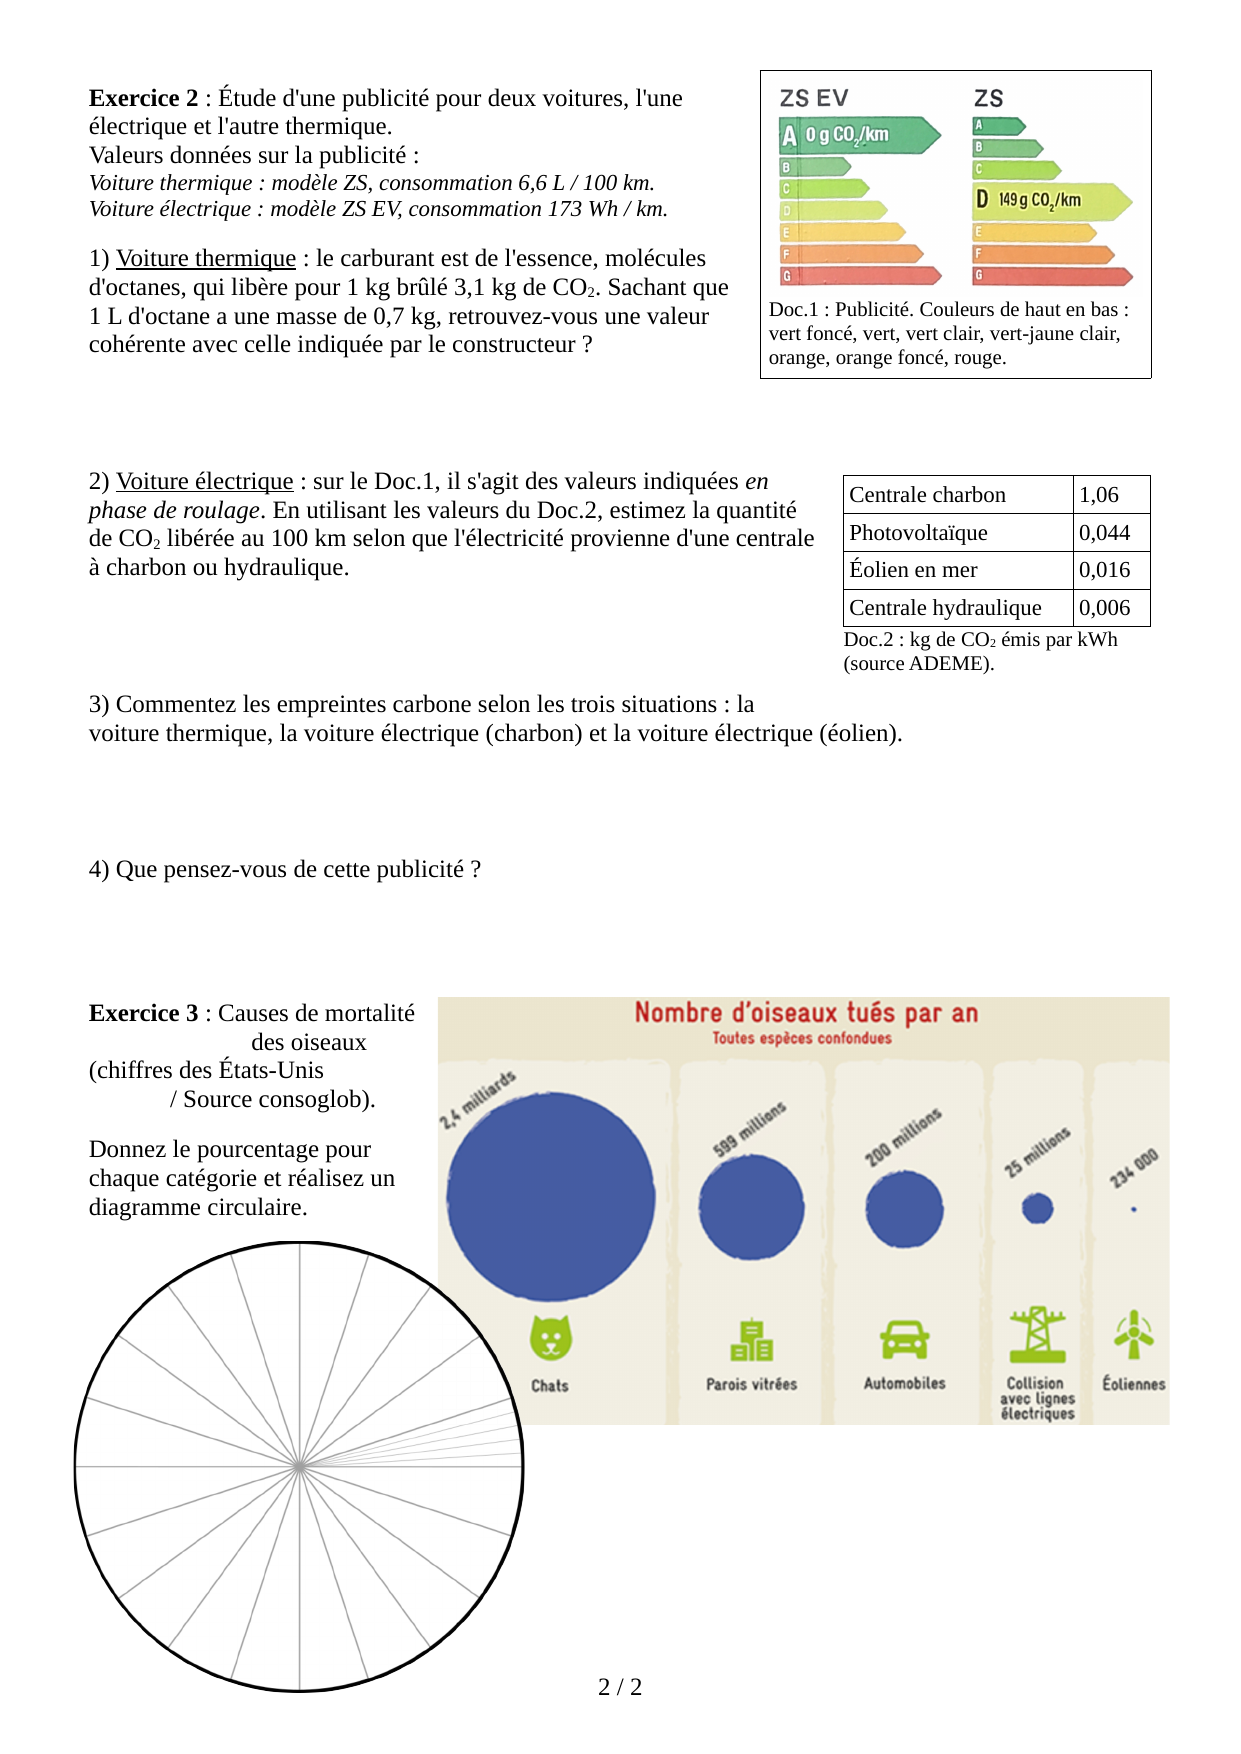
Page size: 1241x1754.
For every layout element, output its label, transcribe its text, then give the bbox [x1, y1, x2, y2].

table_cell Photovoltaïque [844, 514, 1073, 551]
table_header 1,06 [1074, 476, 1150, 513]
table_cell 0,044 [1074, 514, 1150, 551]
picture [73, 997, 1170, 1693]
text 4) Que pensez-vous de cette publicité ? [88, 854, 1152, 883]
text Voiture électrique : modèle ZS EV, consommation 173 Wh / km. [88, 195, 759, 222]
table_header Centrale charbon [844, 476, 1073, 513]
text / Source consoglob). [88, 1084, 437, 1113]
text des oiseaux [88, 1027, 437, 1055]
text Exercice 2 : Étude d'une publicité pour deux voitures, l'une électrique et l'autre thermique. [88, 71, 760, 378]
text Exercice 3 : Causes de mortalité [88, 998, 437, 1027]
table_cell 0,016 [1074, 552, 1150, 588]
text Doc.2 : kg de CO2 émis par kWh (source ADEME). [843, 627, 1150, 675]
text Doc.1 : Publicité. Couleurs de haut en bas : vert foncé, vert, vert clair, vert-jaune clair, orange, orange foncé, rouge. [768, 297, 1142, 369]
text 2) Voiture électrique : sur le Doc.1, il s'agit des valeurs indiquées en phase de roulage. En utilisant les valeurs du Doc.2, estimez la quantité de CO2 libérée au 100 km selon que l'électricité provienne d'une centrale à charbon ou hydraulique. [88, 466, 834, 581]
text 1) Voiture thermique : le carburant est de l'essence, molécules d'octanes, qui libère pour 1 kg brûlé 3,1 kg de CO2. Sachant que 1 L d'octane a une masse de 0,7 kg, retrouvez-vous une valeur cohérente avec celle indiquée par le constructeur ? [88, 243, 759, 358]
picture [768, 78, 1143, 297]
table_cell 0,006 [1074, 590, 1150, 626]
text Donnez le pourcentage pour chaque catégorie et réalisez un diagramme circulaire. [88, 1134, 437, 1221]
text (chiffres des États-Unis [88, 1055, 437, 1084]
text 3) Commentez les empreintes carbone selon les trois situations : la voiture thermique, la voiture électrique (charbon) et la voiture électrique (éolien). [88, 689, 1152, 746]
text Voiture thermique : modèle ZS, consommation 6,6 L / 100 km. [88, 169, 759, 195]
text Valeurs données sur la publicité : [88, 140, 759, 169]
text [761, 71, 1151, 378]
table_cell Éolien en mer [844, 552, 1073, 588]
table_cell Centrale hydraulique [844, 590, 1073, 626]
